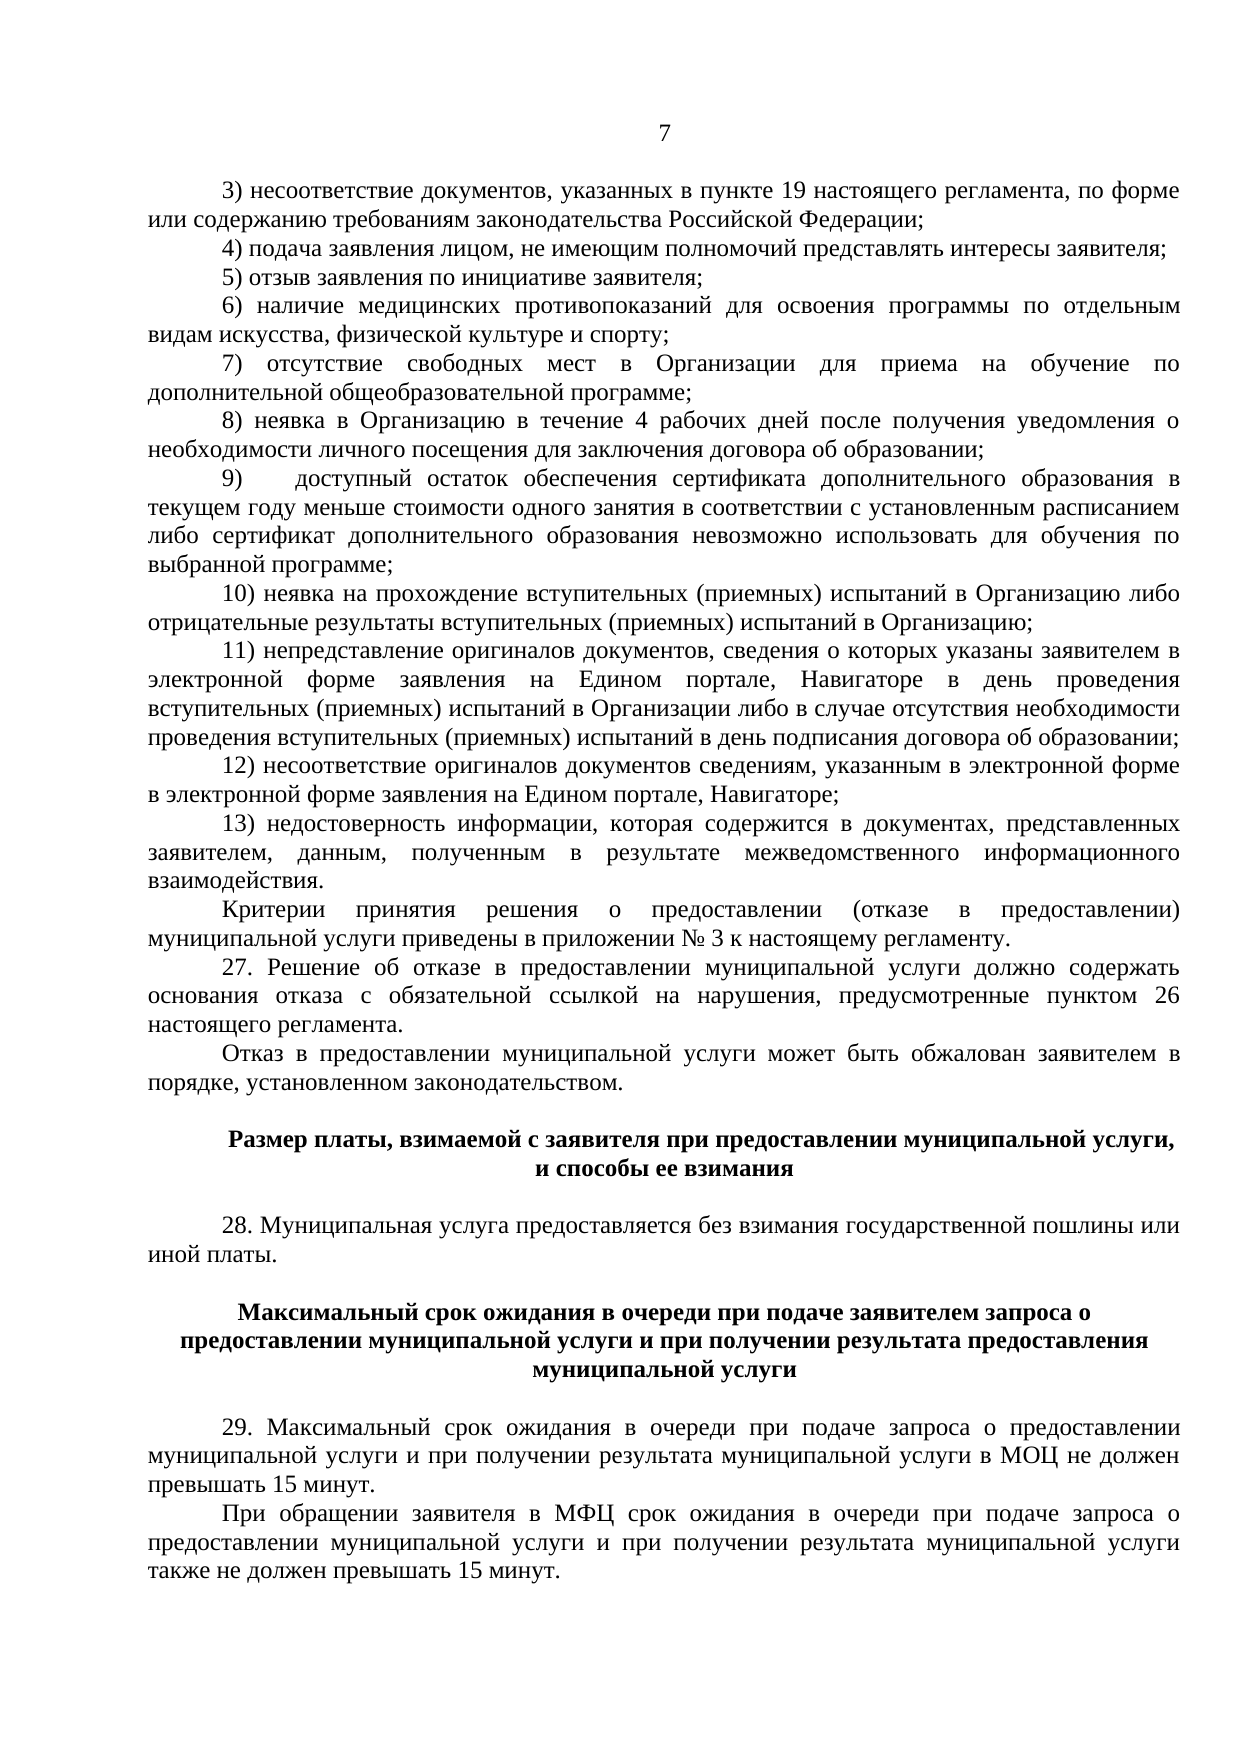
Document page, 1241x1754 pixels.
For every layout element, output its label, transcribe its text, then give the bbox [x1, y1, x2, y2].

text Размер платы, взимаемой с заявителя при предоставлении муниципальной услуги, и способы ее взимания [148, 1124, 1181, 1182]
text 27. Решение об отказе в предоставлении муниципальной услуги должно содержать основания отказа с обязательной ссылкой на нарушения, предусмотренные пунктом 26 настоящего регламента. [148, 952, 1181, 1038]
text 11) непредставление оригиналов документов, сведения о которых указаны заявителем в электронной форме заявления на Едином портале, Навигаторе в день проведения вступительных (приемных) испытаний в Организации либо в случае отсутствия необходимости проведения вступительных (приемных) испытаний в день подписания договора об образовании; [148, 636, 1181, 751]
text 8) неявка в Организацию в течение 4 рабочих дней после получения уведомления о необходимости личного посещения для заключения договора об образовании; [148, 406, 1181, 463]
text 9) доступный остаток обеспечения сертификата дополнительного образования в текущем году меньше стоимости одного занятия в соответствии с установленным расписанием либо сертификат дополнительного образования невозможно использовать для обучения по выбранной программе; [148, 463, 1181, 578]
text Критерии принятия решения о предоставлении (отказе в предоставлении) муниципальной услуги приведены в приложении № 3 к настоящему регламенту. [148, 894, 1181, 952]
text 10) неявка на прохождение вступительных (приемных) испытаний в Организацию либо отрицательные результаты вступительных (приемных) испытаний в Организацию; [148, 578, 1181, 636]
text 7) отсутствие свободных мест в Организации для приема на обучение по дополнительной общеобразовательной программе; [148, 348, 1181, 406]
text 12) несоответствие оригиналов документов сведениям, указанным в электронной форме в электронной форме заявления на Едином портале, Навигаторе; [148, 751, 1181, 808]
text 6) наличие медицинских противопоказаний для освоения программы по отдельным видам искусства, физической культуре и спорту; [148, 291, 1181, 348]
text 3) несоответствие документов, указанных в пункте 19 настоящего регламента, по форме или содержанию требованиям законодательства Российской Федерации; [148, 176, 1181, 233]
text 29. Максимальный срок ожидания в очереди при подаче запроса о предоставлении муниципальной услуги и при получении результата муниципальной услуги в МОЦ не должен превышать 15 минут. [148, 1412, 1181, 1498]
text Максимальный срок ожидания в очереди при подаче заявителем запроса о предоставлении муниципальной услуги и при получении результата предоставления муниципальной услуги [148, 1297, 1181, 1383]
text 4) подача заявления лицом, не имеющим полномочий представлять интересы заявителя; [148, 233, 1181, 262]
text 28. Муниципальная услуга предоставляется без взимания государственной пошлины или иной платы. [148, 1211, 1181, 1268]
text Отказ в предоставлении муниципальной услуги может быть обжалован заявителем в порядке, установленном законодательством. [148, 1038, 1181, 1096]
text 5) отзыв заявления по инициативе заявителя; [148, 262, 1181, 291]
text 13) недостоверность информации, которая содержится в документах, представленных заявителем, данным, полученным в результате межведомственного информационного взаимодействия. [148, 808, 1181, 894]
text При обращении заявителя в МФЦ срок ожидания в очереди при подаче запроса о предоставлении муниципальной услуги и при получении результата муниципальной услуги также не должен превышать 15 минут. [148, 1498, 1181, 1584]
